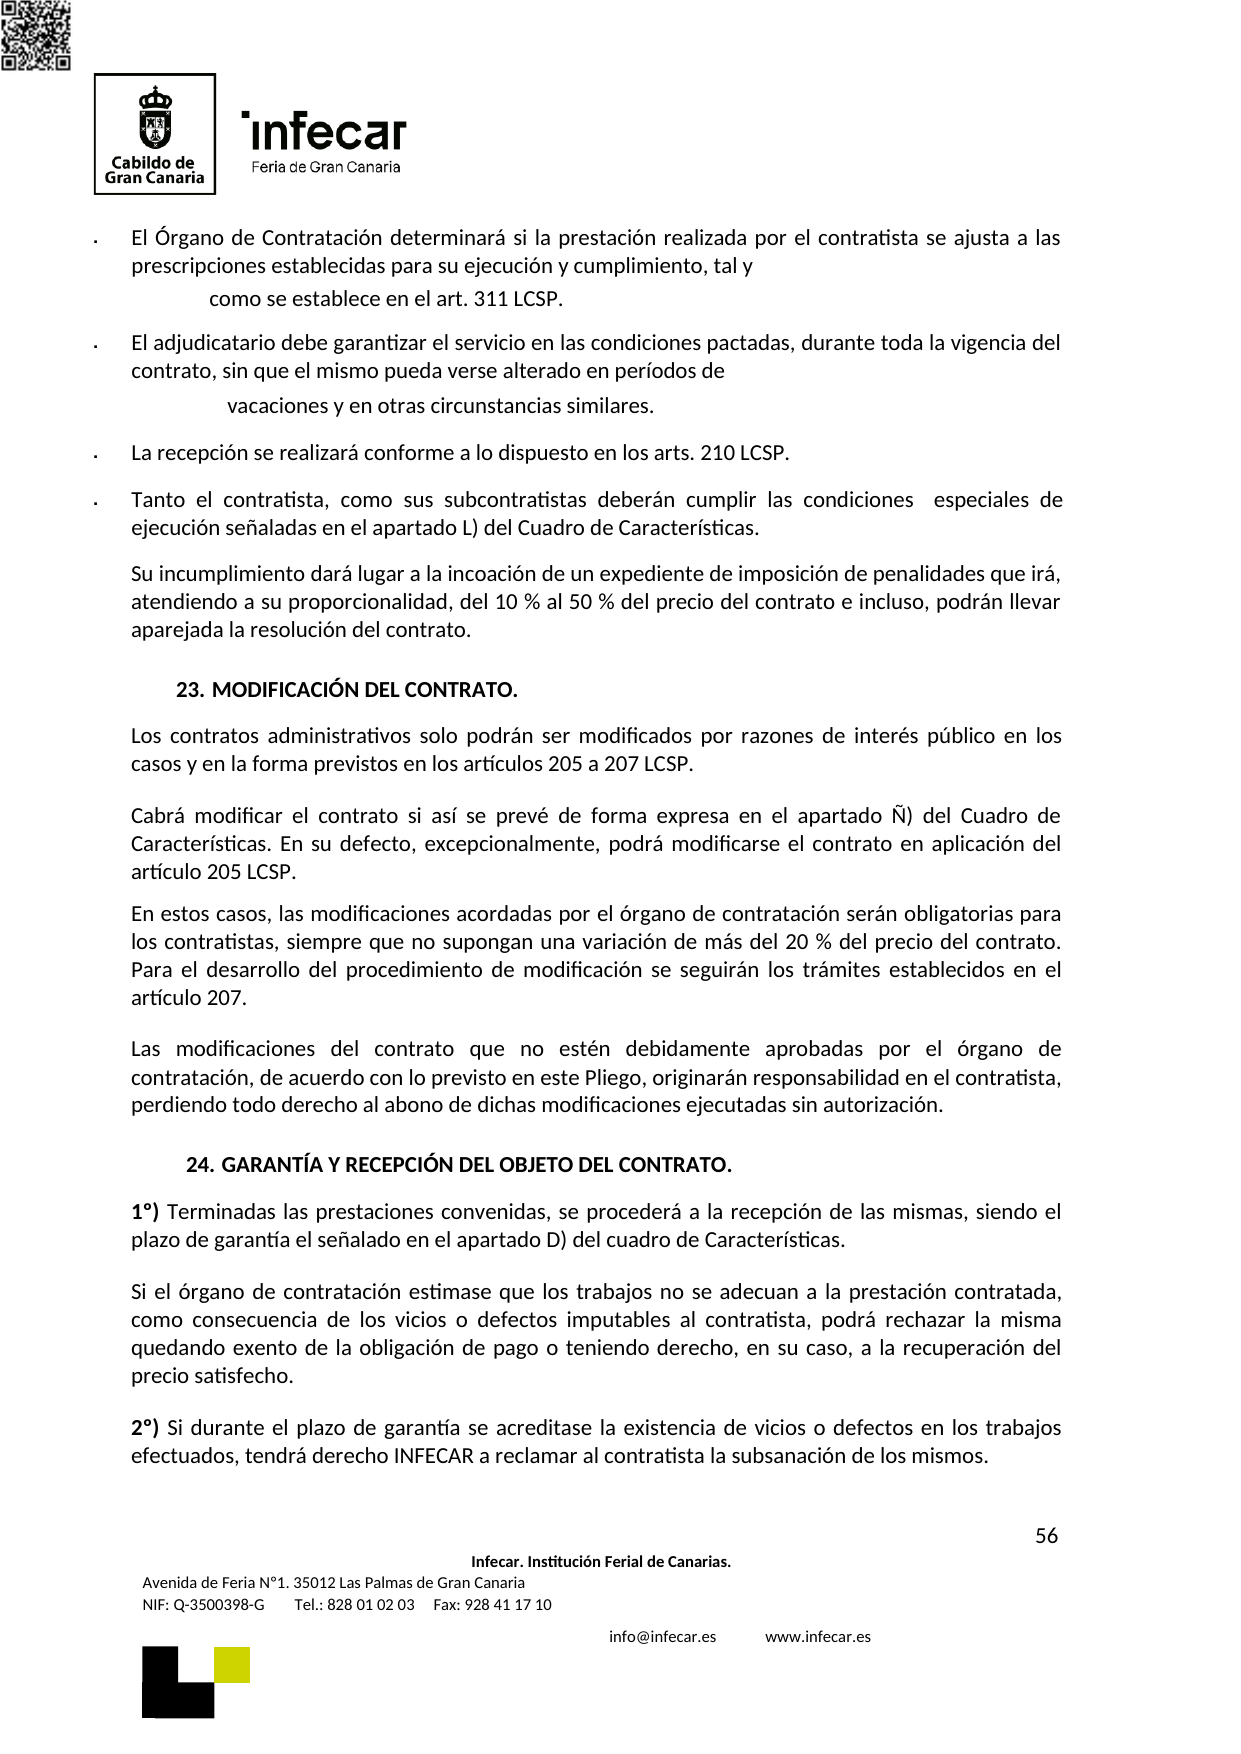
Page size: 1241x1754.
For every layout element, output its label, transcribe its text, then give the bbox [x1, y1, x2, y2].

list La recepción se realizará conforme a lo dispuesto en los arts. 210 LCSP. [94, 438, 1063, 466]
list El Órgano de Contratación determinará si la prestación realizada por el contratista se ajusta a las prescripciones establecidas para su ejecución y cumplimiento, tal y [94, 223, 1063, 279]
text Cabrá modificar el contrato si así se prevé de forma expresa en el apartado Ñ) del Cuadro de Características. En su defecto, excepcionalmente, podrá modificarse el contrato en aplicación del artículo 205 LCSP. [131, 801, 1063, 885]
text En estos casos, las modificaciones acordadas por el órgano de contratación serán obligatorias para los contratistas, siempre que no supongan una variación de más del 20 % del precio del contrato. Para el desarrollo del procedimiento de modificación se seguirán los trámites establecidos en el artículo 207. [131, 899, 1063, 1011]
text 23. MODIFICACIÓN DEL CONTRATO. [130, 675, 1064, 703]
text Su incumplimiento dará lugar a la incoación de un expediente de imposición de penalidades que irá, atendiendo a su proporcionalidad, del 10 % al 50 % del precio del contrato e incluso, podrán llevar aparejada la resolución del contrato. [131, 559, 1063, 643]
text Las modificaciones del contrato que no estén debidamente aprobadas por el órgano de contratación, de acuerdo con lo previsto en este Pliego, originarán responsabilidad en el contratista, perdiendo todo derecho al abono de dichas modificaciones ejecutadas sin autorización. [131, 1034, 1063, 1119]
list Tanto el contratista, como sus subcontratistas deberán cumplir las condiciones especiales de ejecución señaladas en el apartado L) del Cuadro de Características. [94, 485, 1063, 541]
text 1º) Terminadas las prestaciones convenidas, se procederá a la recepción de las mismas, siendo el plazo de garantía el señalado en el apartado D) del cuadro de Características. [131, 1197, 1063, 1253]
text 2º) Si durante el plazo de garantía se acreditase la existencia de vicios o defectos en los trabajos efectuados, tendrá derecho INFECAR a reclamar al contratista la subsanación de los mismos. [131, 1413, 1063, 1469]
text Si el órgano de contratación estimase que los trabajos no se adecuan a la prestación contratada, como consecuencia de los vicios o defectos imputables al contratista, podrá rechazar la misma quedando exento de la obligación de pago o teniendo derecho, en su caso, a la recuperación del precio satisfecho. [131, 1277, 1063, 1389]
list El adjudicatario debe garantizar el servicio en las condiciones pactadas, durante toda la vigencia del contrato, sin que el mismo pueda verse alterado en períodos de [94, 328, 1063, 384]
text vacaciones y en otras circunstancias similares. [130, 391, 1064, 419]
text Los contratos administrativos solo podrán ser modificados por razones de interés público en los casos y en la forma previstos en los artículos 205 a 207 LCSP. [131, 721, 1063, 777]
text como se establece en el art. 311 LCSP. [130, 284, 1064, 312]
text 24. GARANTÍA Y RECEPCIÓN DEL OBJETO DEL CONTRATO. [130, 1150, 1064, 1178]
